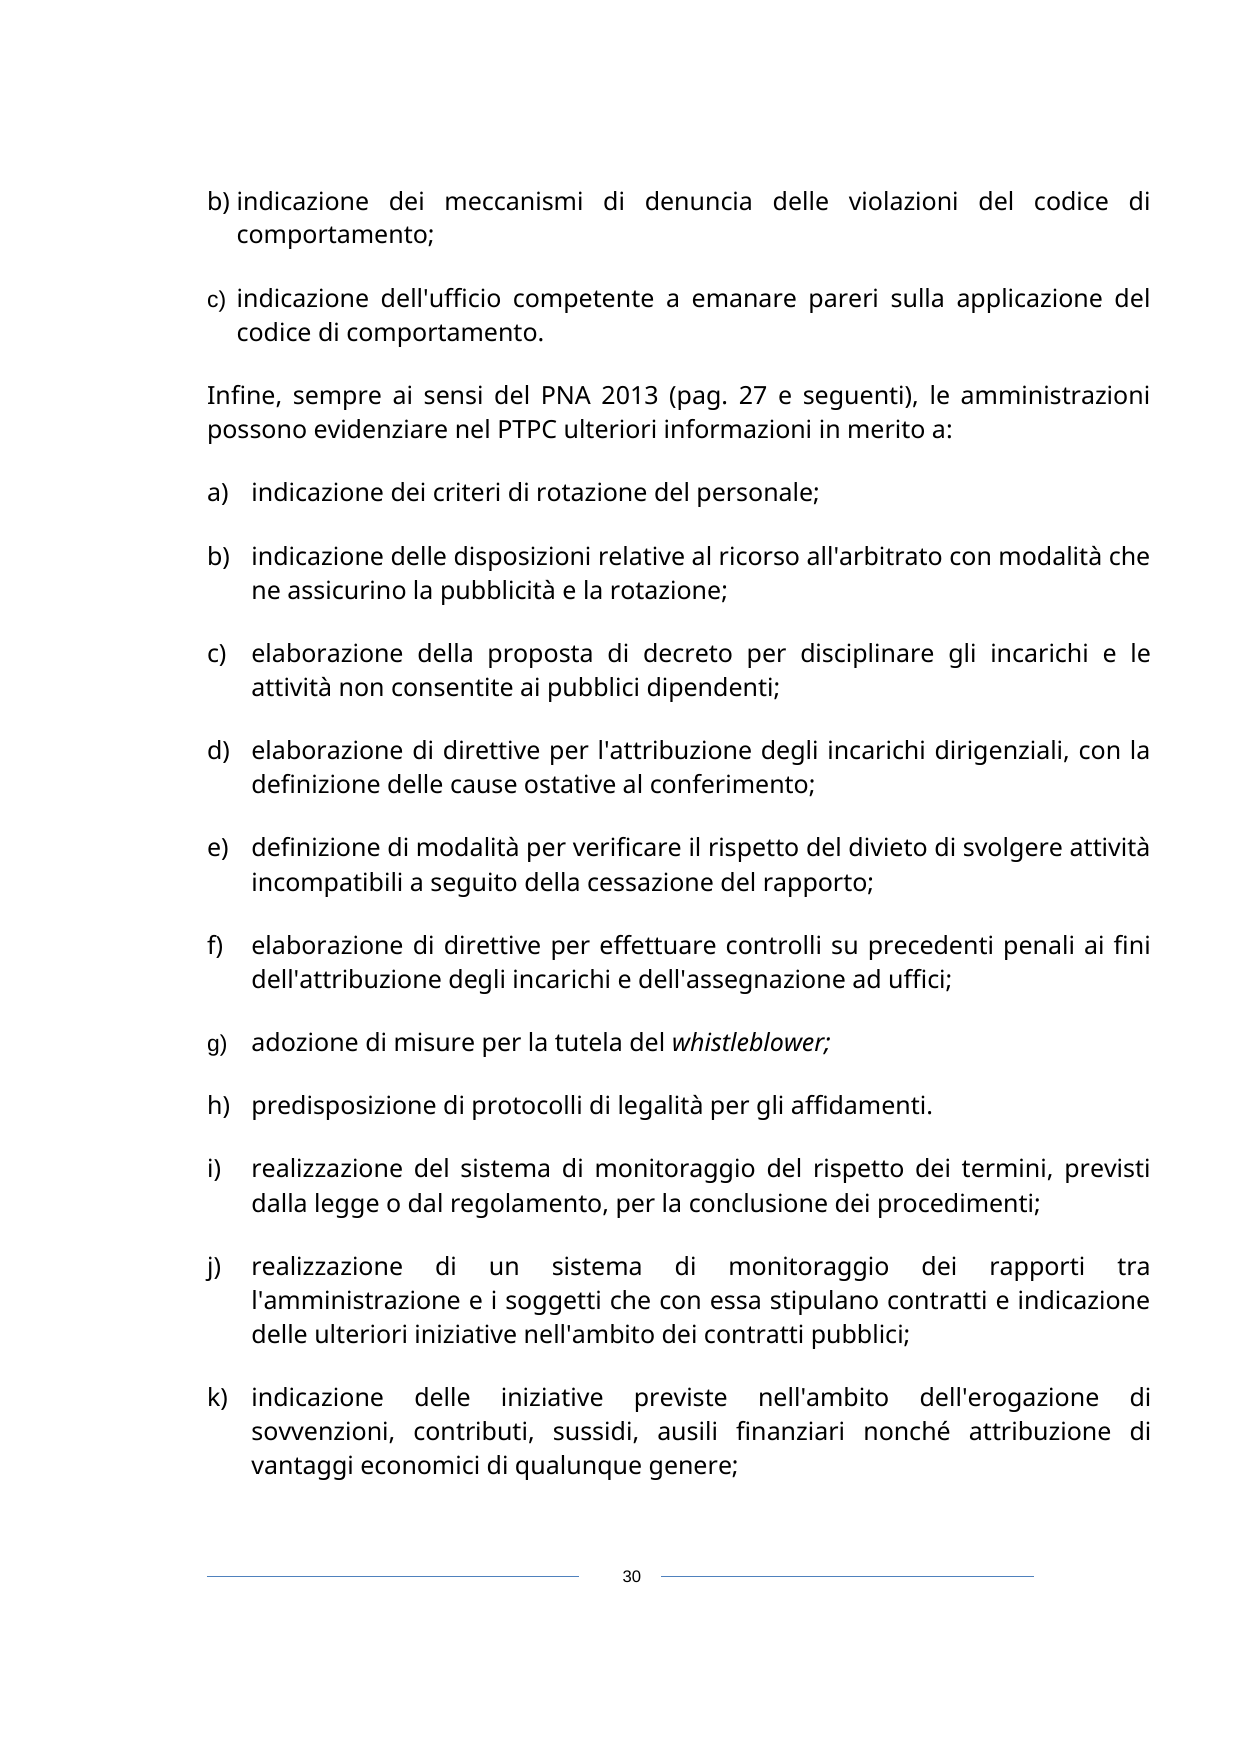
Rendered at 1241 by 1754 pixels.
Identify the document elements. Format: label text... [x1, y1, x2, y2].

list elaborazione di direttive per effettuare controlli su precedenti penali ai fini dell'attribuzione degli incarichi e dell'assegnazione ad uffici; [207, 927, 1152, 996]
list indicazione dei meccanismi di denuncia delle violazioni del codice di comportamento; [207, 183, 1152, 251]
text Infine, sempre ai sensi del PNA 2013 (pag. 27 e seguenti), le amministrazioni possono evidenziare nel PTPC ulteriori informazioni in merito a: [207, 378, 1152, 446]
list definizione di modalità per verificare il rispetto del divieto di svolgere attività incompatibili a seguito della cessazione del rapporto; [207, 830, 1152, 898]
list predisposizione di protocolli di legalità per gli affidamenti. [207, 1088, 1152, 1122]
list adozione di misure per la tutela del whistleblower; [207, 1025, 1152, 1059]
list indicazione dei criteri di rotazione del personale; [207, 475, 1152, 509]
list indicazione delle iniziative previste nell'ambito dell'erogazione di sovvenzioni, contributi, sussidi, ausili finanziari nonché attribuzione di vantaggi economici di qualunque genere; [207, 1380, 1152, 1482]
list indicazione dell'ufficio competente a emanare pareri sulla applicazione del codice di comportamento. [207, 280, 1152, 348]
list realizzazione di un sistema di monitoraggio dei rapporti tra l'amministrazione e i soggetti che con essa stipulano contratti e indicazione delle ulteriori iniziative nell'ambito dei contratti pubblici; [207, 1248, 1152, 1351]
list elaborazione di direttive per l'attribuzione degli incarichi dirigenziali, con la definizione delle cause ostative al conferimento; [207, 733, 1152, 801]
list elaborazione della proposta di decreto per disciplinare gli incarichi e le attività non consentite ai pubblici dipendenti; [207, 636, 1152, 704]
list indicazione delle disposizioni relative al ricorso all'arbitrato con modalità che ne assicurino la pubblicità e la rotazione; [207, 538, 1152, 606]
list realizzazione del sistema di monitoraggio del rispetto dei termini, previsti dalla legge o dal regolamento, per la conclusione dei procedimenti; [207, 1151, 1152, 1219]
